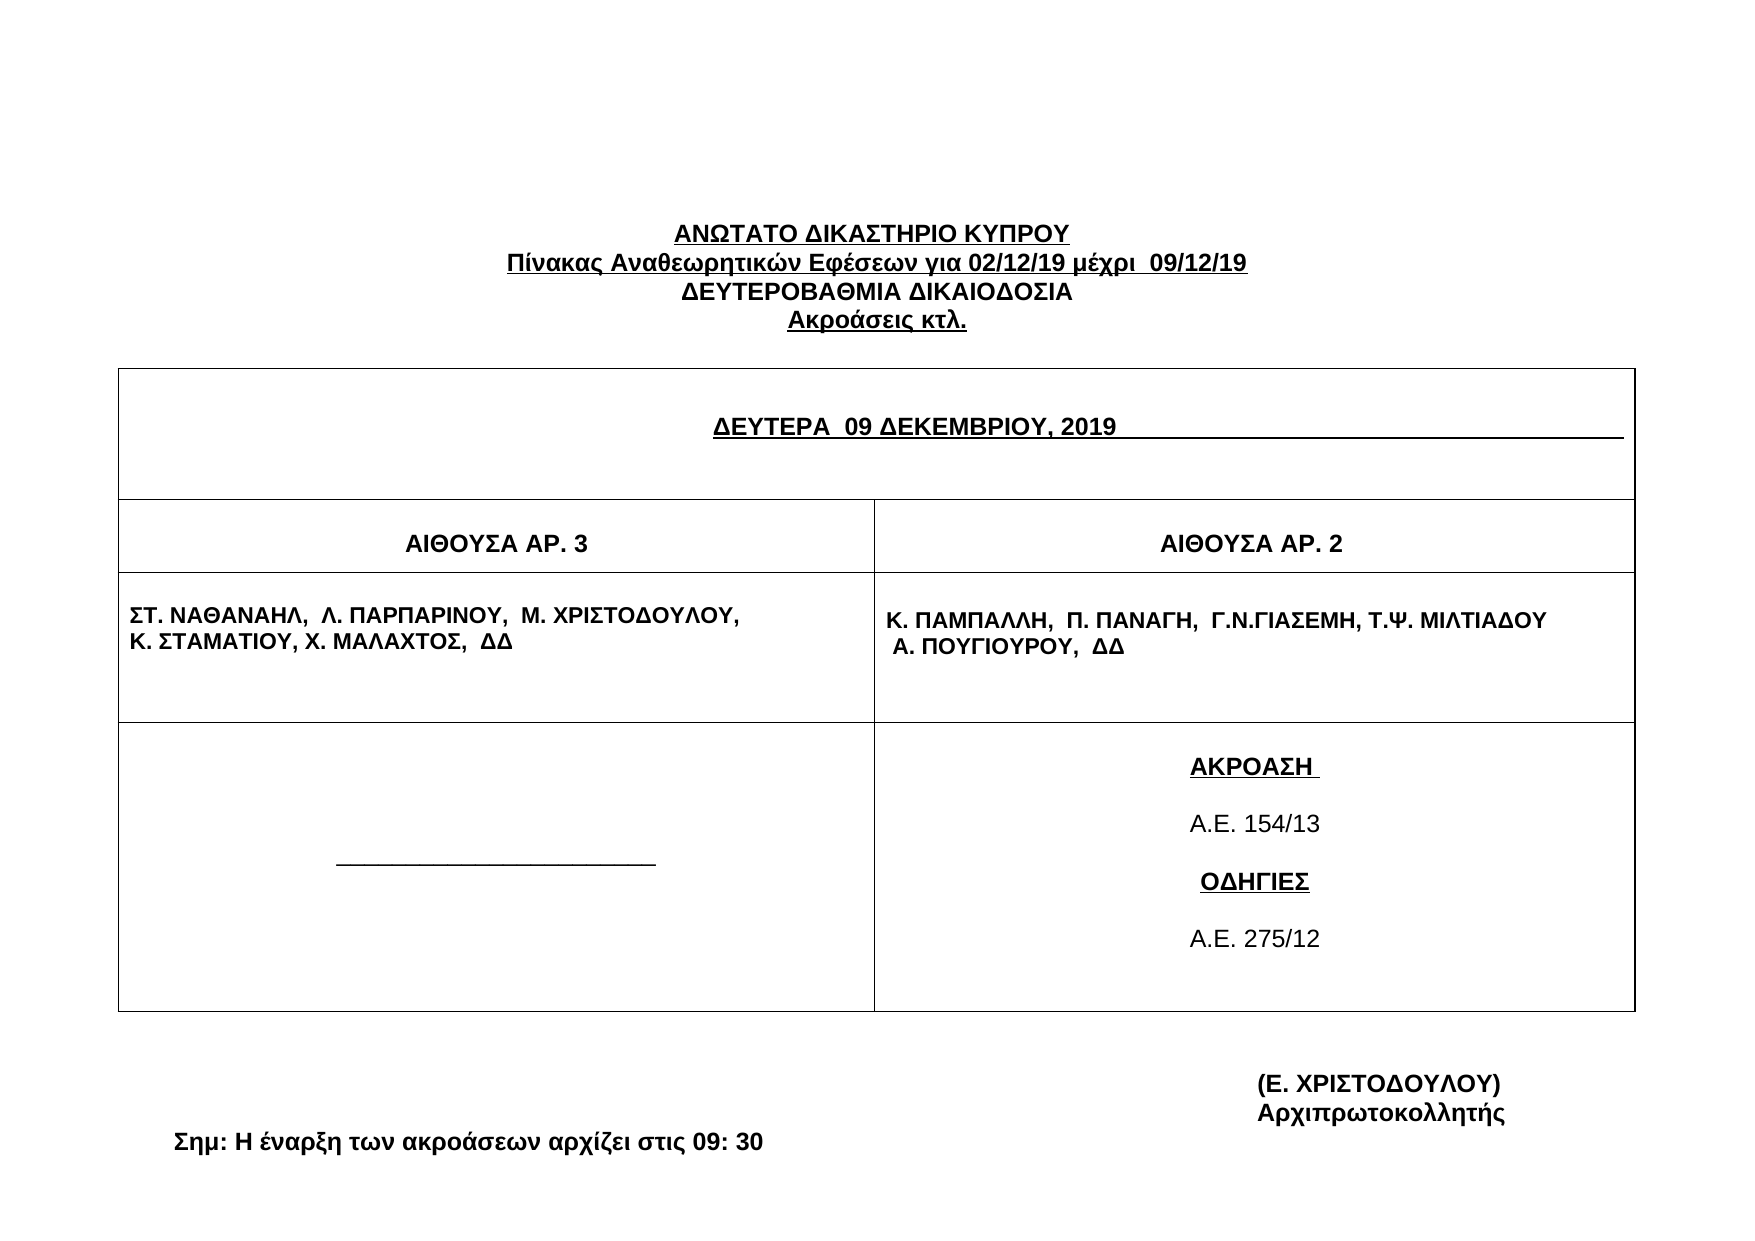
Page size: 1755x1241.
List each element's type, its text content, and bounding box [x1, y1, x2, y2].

subtitle Aκροάσεις κτλ. [118, 305, 1636, 334]
text ΑΝΩΤΑΤΟ ΔΙΚΑΣΤΗΡΙΟ ΚΥΠΡΟΥ [118, 219, 1636, 248]
table_cell ΑΙΘΟΥΣΑ ΑΡ. 3 [119, 500, 874, 572]
text Αρχιπρωτοκολλητής [118, 1098, 1636, 1127]
table_cell _______________________ [119, 723, 874, 1011]
table_cell ΑΙΘΟΥΣΑ ΑΡ. 2 [875, 500, 1634, 572]
subtitle Πίνακας Αναθεωρητικών Εφέσεων για 02/12/19 μέχρι 09/12/19 [118, 248, 1636, 277]
table_cell ΣΤ. ΝΑΘΑΝΑΗΛ, Λ. ΠΑΡΠΑΡΙΝΟΥ, Μ. ΧΡΙΣΤΟΔΟΥΛΟΥ, Κ. ΣΤΑΜΑΤΙΟΥ, Χ. ΜΑΛΑΧΤΟΣ, ΔΔ [119, 573, 874, 722]
text Σημ: Η έναρξη των ακροάσεων αρχίζει στις 09: 30 [118, 1127, 1636, 1156]
text (Ε. ΧΡΙΣΤΟΔΟΥΛΟΥ) [118, 1069, 1636, 1098]
table_cell ΑΚΡΟΑΣΗ Α.Ε. 154/13 ΟΔΗΓΙΕΣ Α.Ε. 275/12 [875, 723, 1634, 1011]
text ΔΕΥΤΕΡΟΒΑΘΜΙΑ ΔΙΚΑΙΟΔΟΣΙΑ [118, 277, 1636, 305]
table_header ΔΕΥΤΕΡΑ 09 ΔΕΚΕΜΒΡΙΟΥ, 2019 [119, 369, 1634, 499]
table_cell Κ. ΠΑΜΠΑΛΛΗ, Π. ΠΑΝΑΓΗ, Γ.Ν.ΓΙΑΣΕΜΗ, Τ.Ψ. ΜΙΛΤΙΑΔΟΥ Α. ΠΟΥΓΙΟΥΡΟΥ, ΔΔ [875, 573, 1634, 722]
